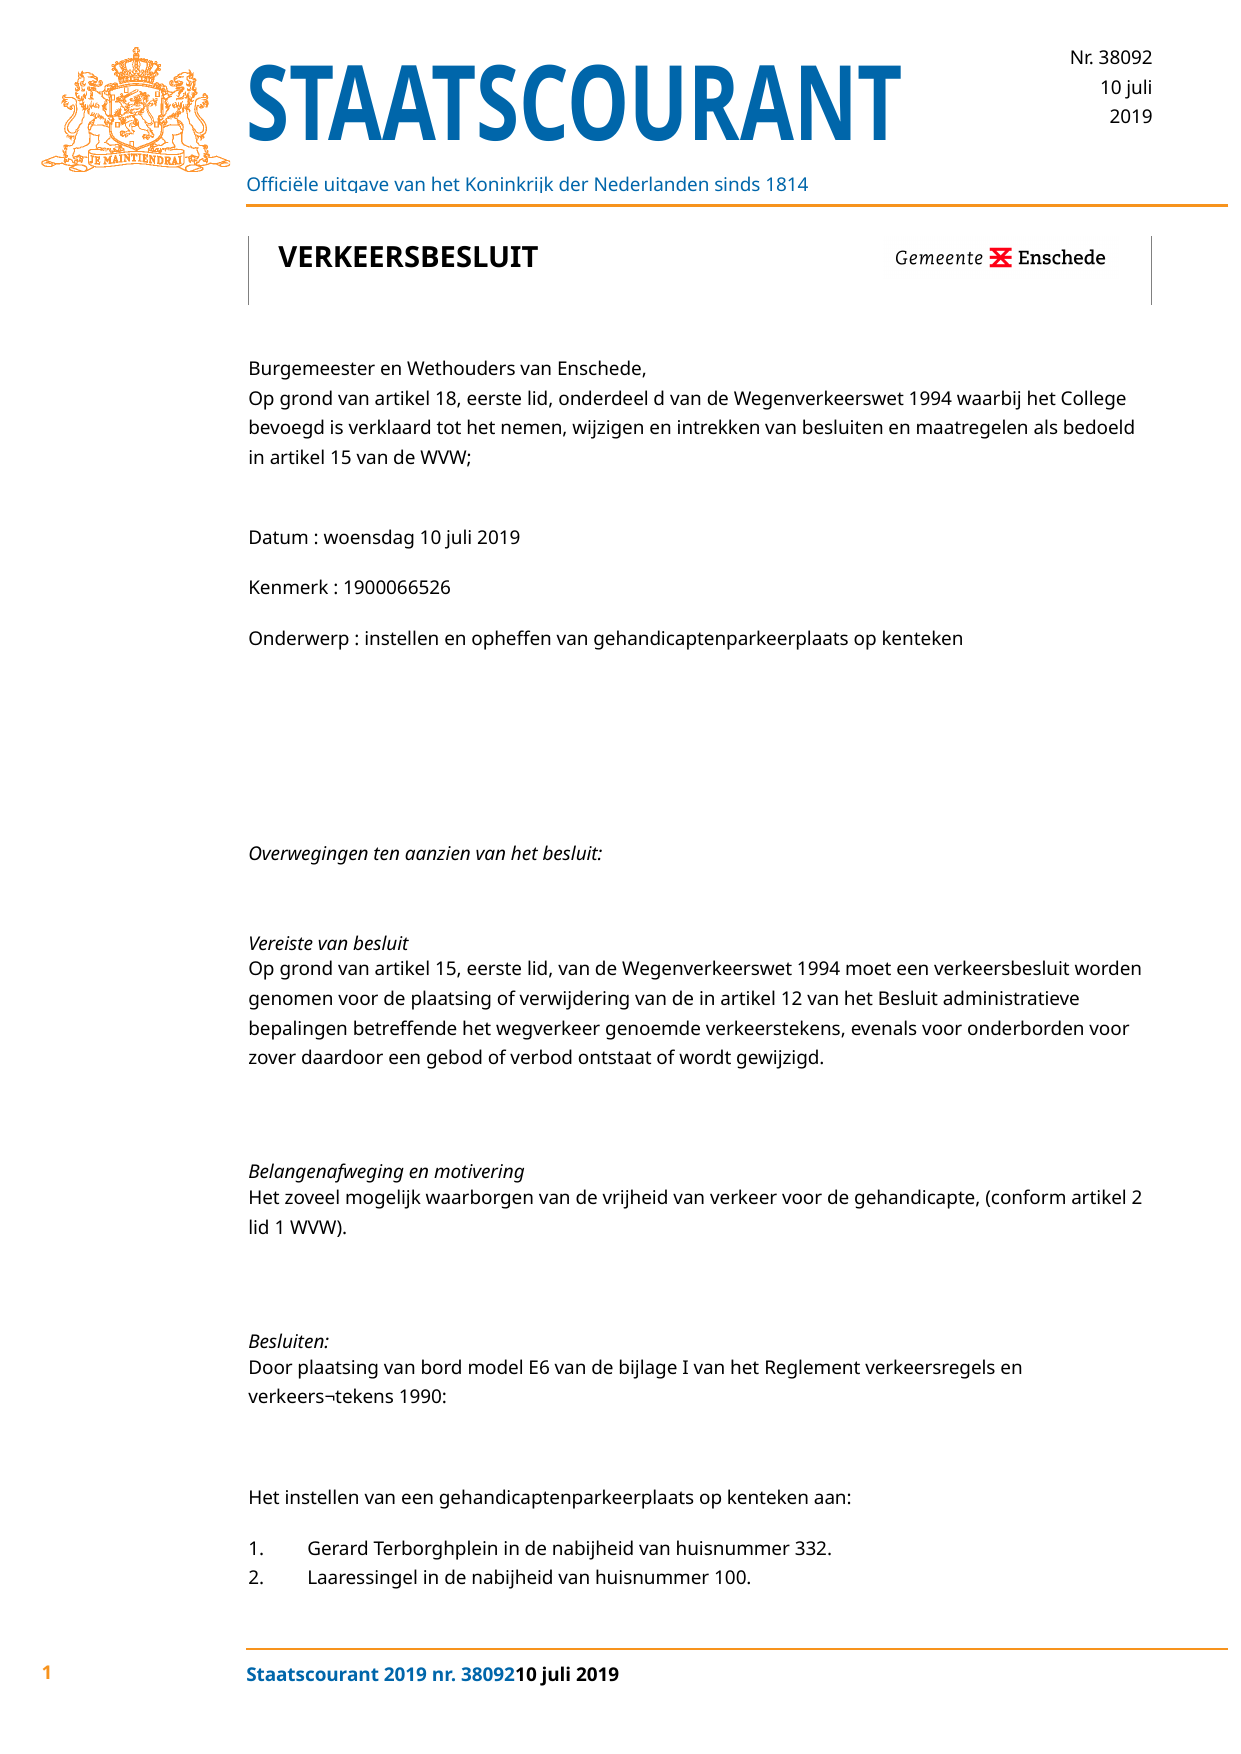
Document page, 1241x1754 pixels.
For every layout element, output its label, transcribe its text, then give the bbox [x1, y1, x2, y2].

picture [41, 47, 231, 172]
text Op grond van artikel 15, eerste lid, van de Wegenverkeerswet 1994 moet een verkeersbesluit worden genomen voor de plaatsing of verwijdering van de in artikel 12 van het Besluit administratieve bepalingen betreffende het wegverkeer genoemde verkeerstekens, evenals voor onderborden voor zover daardoor een gebod of verbod ontstaat of wordt gewijzigd. [248, 956, 1152, 1070]
list Laaressingel in de nabijheid van huisnummer 100. [248, 1564, 1152, 1590]
text Door plaatsing van bord model E6 van de bijlage I van het Reglement verkeersregels en verkeers¬tekens 1990: [248, 1354, 1152, 1409]
text Overwegingen ten aanzien van het besluit: [248, 840, 1152, 866]
text Het instellen van een gehandicaptenparkeerplaats op kenteken aan: [248, 1484, 1152, 1510]
text Het zoveel mogelijk waarborgen van de vrijheid van verkeer voor de gehandicapte, (conform artikel 2 lid 1 WVW). [248, 1184, 1152, 1240]
text Kenmerk : 1900066526 [248, 574, 1152, 600]
table_header VERKEERSBESLUIT [249, 236, 850, 305]
text Op grond van artikel 18, eerste lid, onderdeel d van de Wegenverkeerswet 1994 waarbij het College bevoegd is verklaard tot het nemen, wijzigen en intrekken van besluiten en maatregelen als bedoeld in artikel 15 van de WVW; [248, 385, 1152, 470]
list Gerard Terborghplein in de nabijheid van huisnummer 332. [248, 1535, 1152, 1561]
text Datum : woensdag 10 juli 2019 [248, 524, 1152, 550]
text Belangenafweging en motivering [248, 1159, 1152, 1184]
table_header [850, 236, 1151, 305]
text Onderwerp : instellen en opheffen van gehandicaptenparkeerplaats op kenteken [248, 625, 1152, 651]
text Besluiten: [248, 1328, 1152, 1354]
text Burgemeester en Wethouders van Enschede, [248, 355, 1152, 381]
picture [882, 236, 1119, 279]
text Vereiste van besluit [248, 930, 1152, 956]
